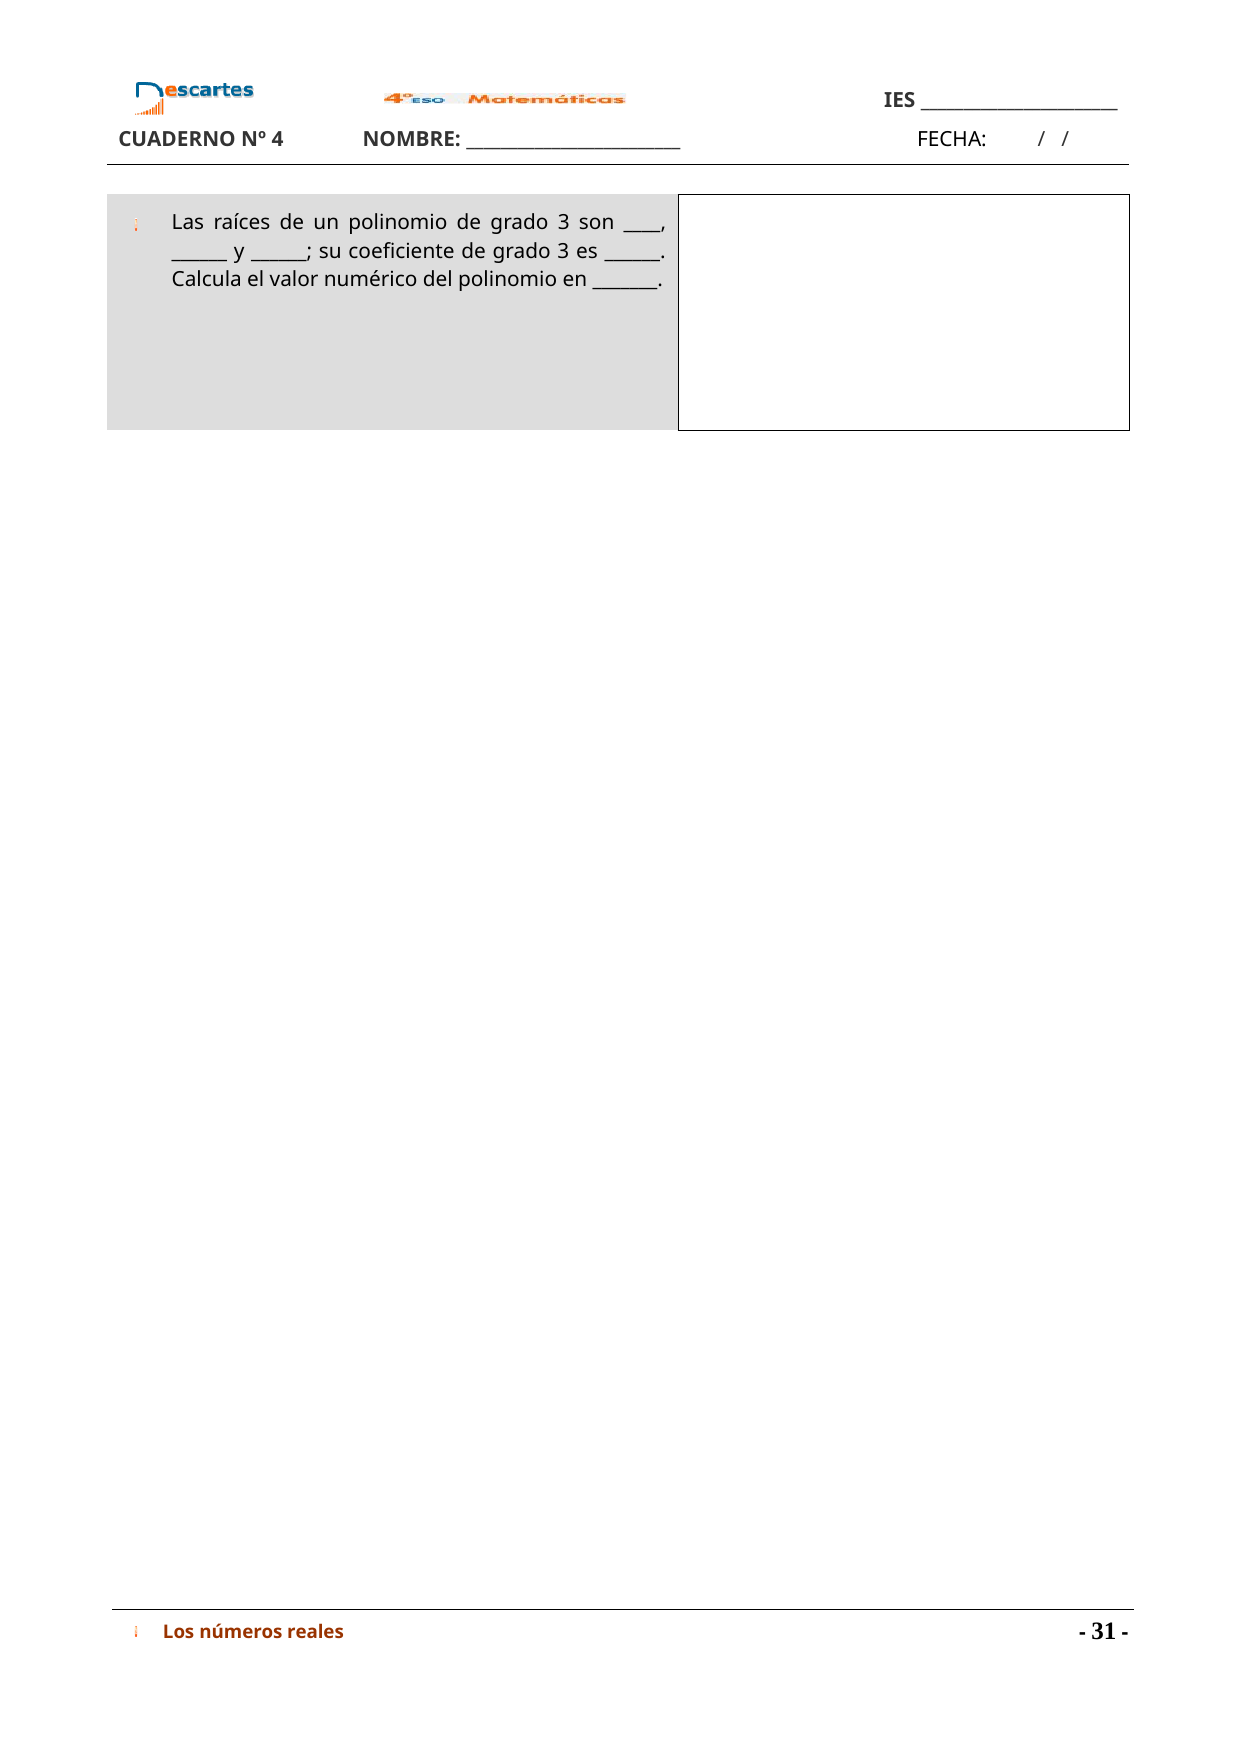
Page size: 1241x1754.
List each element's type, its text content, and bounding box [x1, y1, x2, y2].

picture [134, 82, 257, 115]
table_cell [679, 195, 1129, 430]
table_cell Las raíces de un polinomio de grado 3 son ____, ______ y ______; su coeficiente de grado 3 es ______. Calcula el valor numérico del polinomio en _______. [160, 194, 678, 430]
picture [134, 1625, 138, 1637]
picture [384, 93, 627, 105]
table_cell [107, 194, 160, 430]
picture [134, 218, 138, 231]
